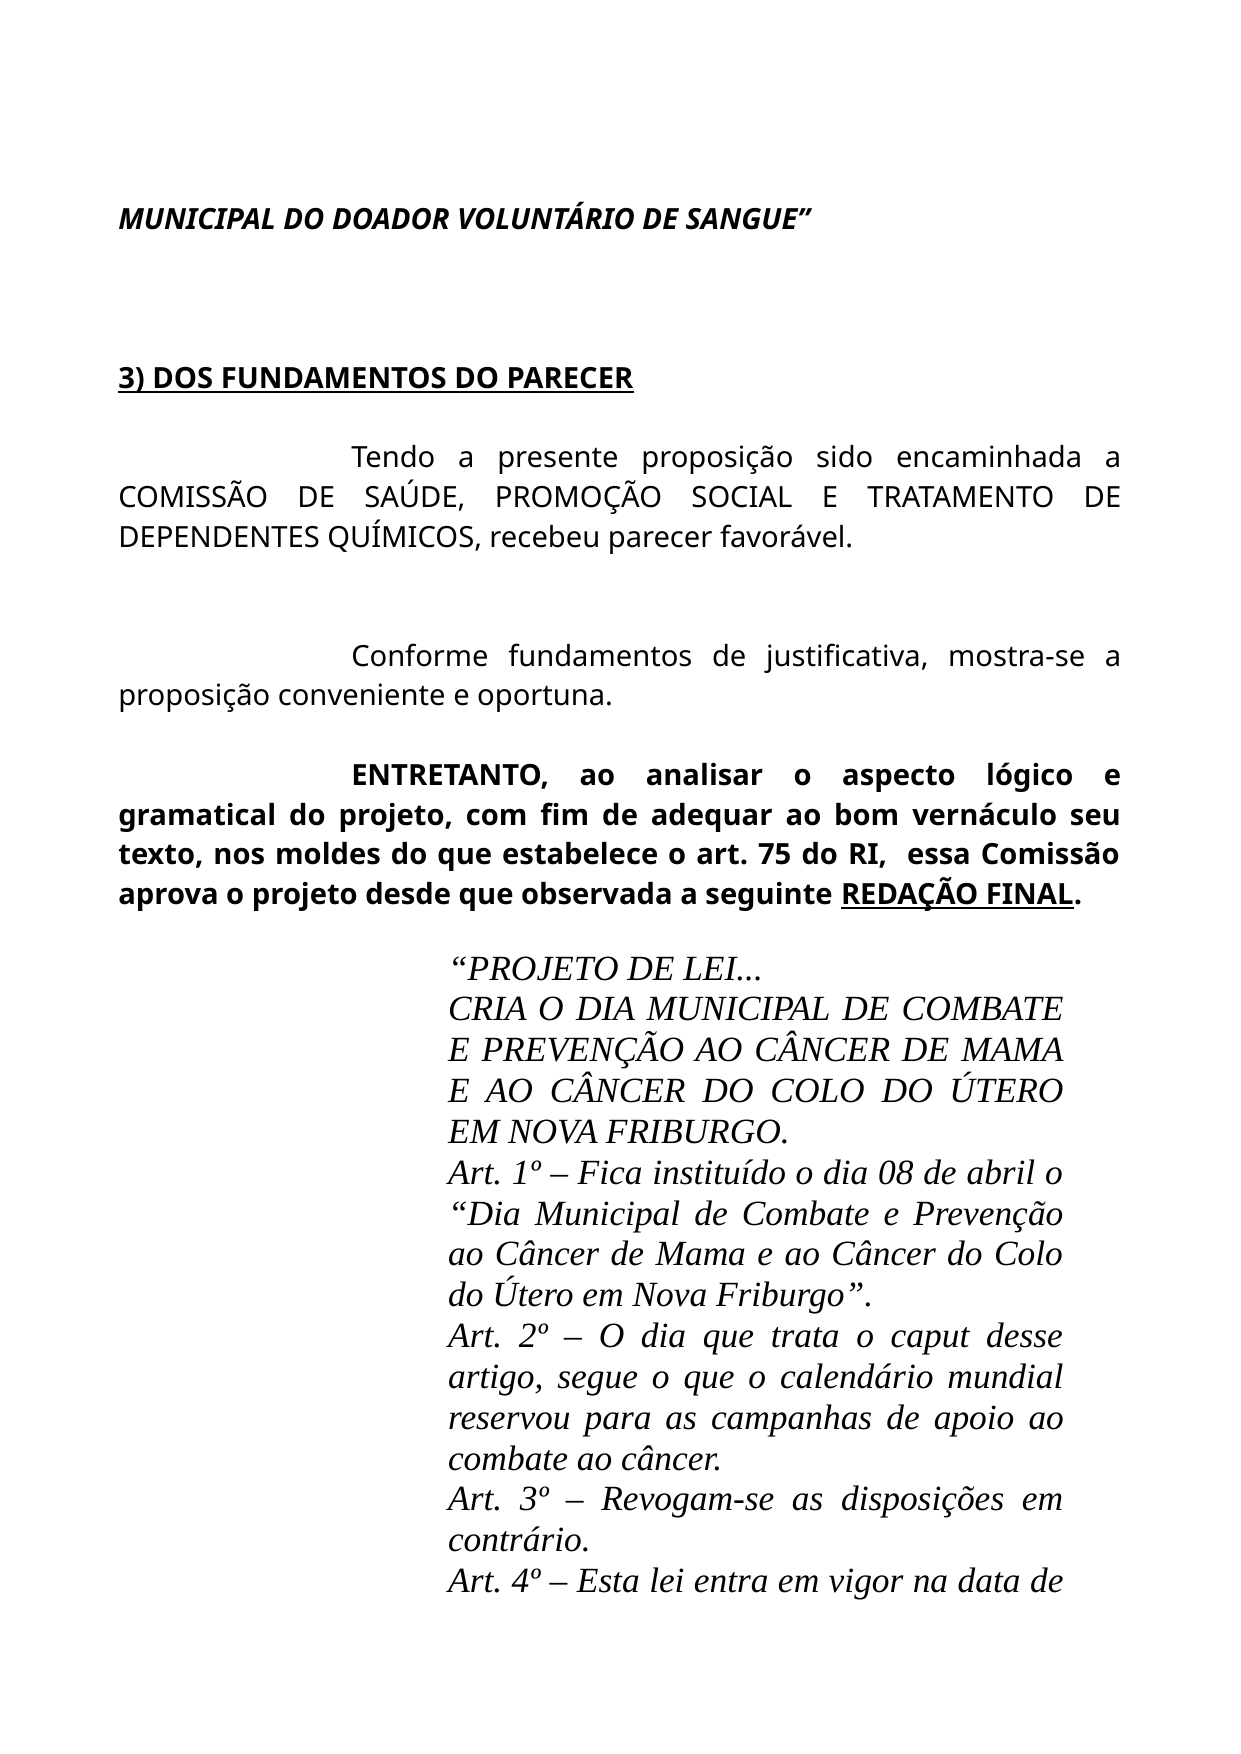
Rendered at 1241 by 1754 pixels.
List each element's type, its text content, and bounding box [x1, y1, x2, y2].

text 3) DOS FUNDAMENTOS DO PARECER [118, 357, 1122, 397]
text ENTRETANTO, ao analisar o aspecto lógico e gramatical do projeto, com fim de adequar ao bom vernáculo seu texto, nos moldes do que estabelece o art. 75 do RI, essa Comissão aprova o projeto desde que observada a seguinte REDAÇÃO FINAL. [118, 754, 1122, 913]
text Art. 1º – Fica instituído o dia 08 de abril o “Dia Municipal de Combate e Prevenção ao Câncer de Mama e ao Câncer do Colo do Útero em Nova Friburgo”. [448, 1151, 1067, 1314]
text Art. 2º – O dia que trata o caput desse artigo, segue o que o calendário mundial reservou para as campanhas de apoio ao combate ao câncer. [448, 1314, 1067, 1478]
text CRIA O DIA MUNICIPAL DE COMBATE E PREVENÇÃO AO CÂNCER DE MAMA E AO CÂNCER DO COLO DO ÚTERO EM NOVA FRIBURGO. [448, 988, 1067, 1151]
text Art. 3º – Revogam-se as disposições em contrário. [448, 1478, 1067, 1559]
text “PROJETO DE LEI... [448, 947, 1067, 988]
text Tendo a presente proposição sido encaminhada a COMISSÃO DE SAÚDE, PROMOÇÃO SOCIAL E TRATAMENTO DE DEPENDENTES QUÍMICOS, recebeu parecer favorável. [118, 437, 1122, 556]
text MUNICIPAL DO DOADOR VOLUNTÁRIO DE SANGUE” [118, 198, 1122, 238]
text Art. 4º – Esta lei entra em vigor na data de [448, 1559, 1067, 1600]
text Conforme fundamentos de justificativa, mostra-se a proposição conveniente e oportuna. [118, 635, 1122, 714]
